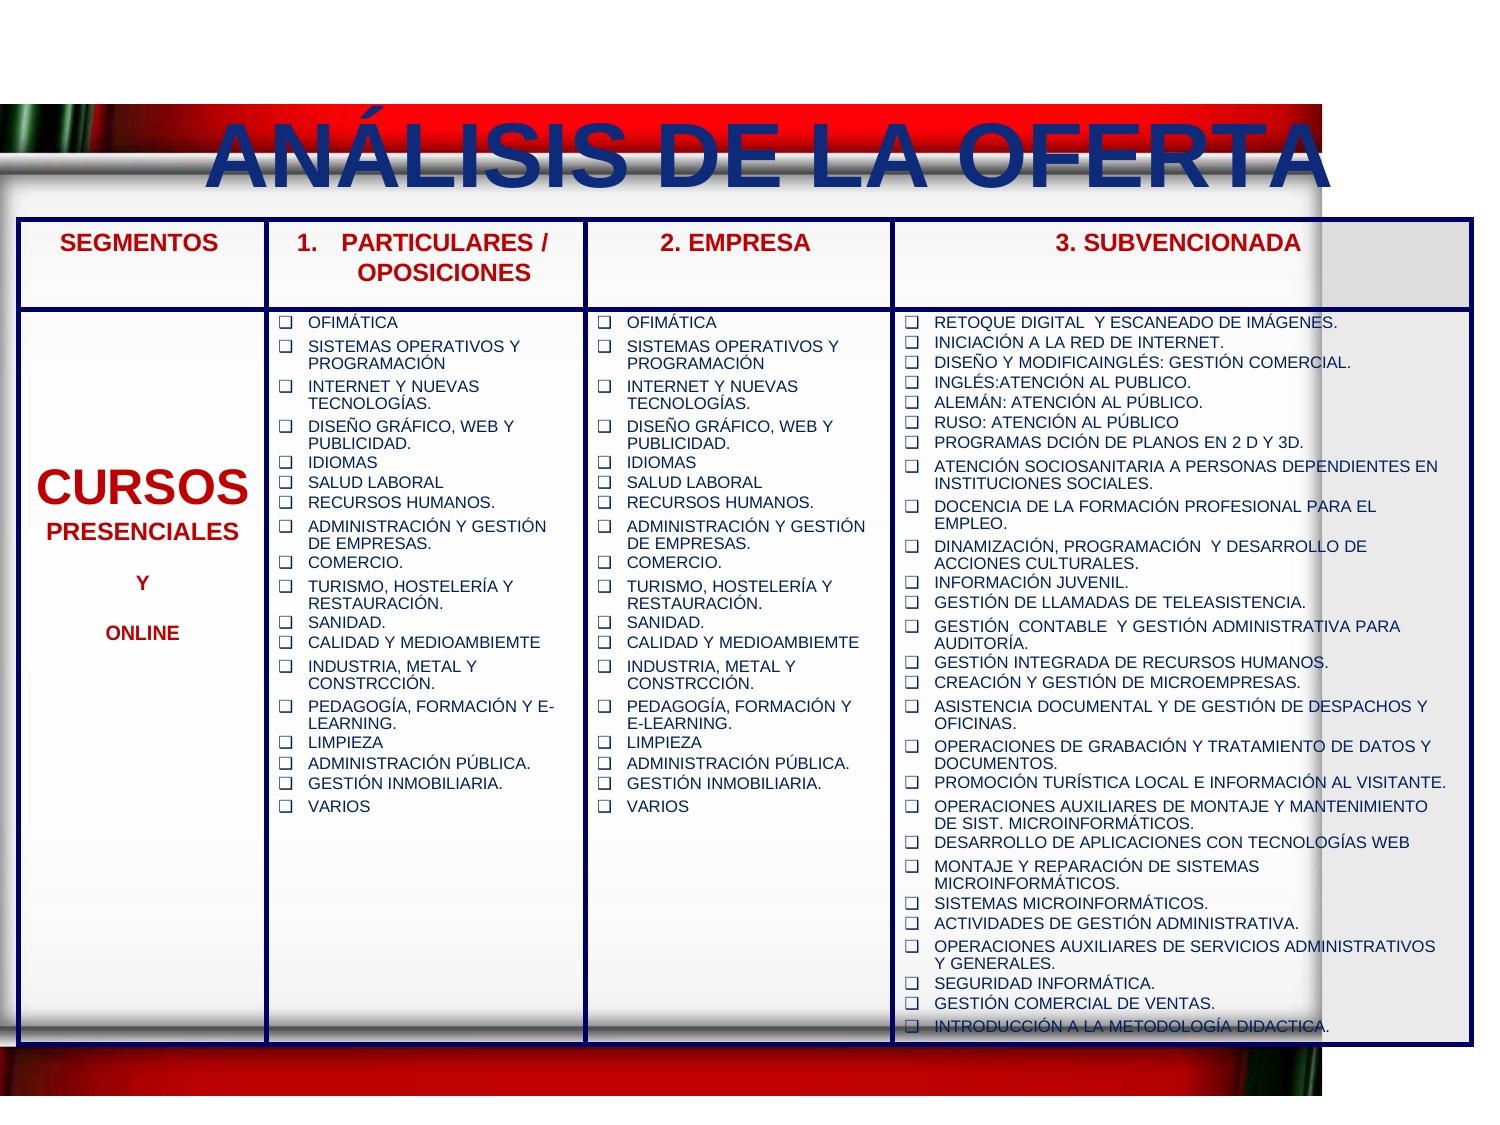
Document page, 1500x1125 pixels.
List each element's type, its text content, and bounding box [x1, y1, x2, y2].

table_cell RETOQUE DIGITAL Y ESCANEADO DE IMÁGENES. INICIACIÓN A LA RED DE INTERNET. DISEÑO Y MODIFICAINGLÉS: GESTIÓN COMERCIAL. INGLÉS:ATENCIÓN AL PUBLICO. ALEMÁN: ATENCIÓN AL PÚBLICO. RUSO: ATENCIÓN AL PÚBLICO PROGRAMAS DCIÓN DE PLANOS EN 2 D Y 3D. ATENCIÓN SOCIOSANITARIA A PERSONAS DEPENDIENTES EN INSTITUCIONES SOCIALES. DOCENCIA DE LA FORMACIÓN PROFESIONAL PARA EL EMPLEO. DINAMIZACIÓN, PROGRAMACIÓN Y DESARROLLO DE ACCIONES CULTURALES. INFORMACIÓN JUVENIL. GESTIÓN DE LLAMADAS DE TELEASISTENCIA. GESTIÓN CONTABLE Y GESTIÓN ADMINISTRATIVA PARA AUDITORÍA. GESTIÓN INTEGRADA DE RECURSOS HUMANOS. CREACIÓN Y GESTIÓN DE MICROEMPRESAS. ASISTENCIA DOCUMENTAL Y DE GESTIÓN DE DESPACHOS Y OFICINAS. OPERACIONES DE GRABACIÓN Y TRATAMIENTO DE DATOS Y DOCUMENTOS. PROMOCIÓN TURÍSTICA LOCAL E INFORMACIÓN AL VISITANTE. OPERACIONES AUXILIARES DE MONTAJE Y MANTENIMIENTO DE SIST. MICROINFORMÁTICOS. DESARROLLO DE APLICACIONES CON TECNOLOGÍAS WEB MONTAJE Y REPARACIÓN DE SISTEMAS MICROINFORMÁTICOS. SISTEMAS MICROINFORMÁTICOS. ACTIVIDADES DE GESTIÓN ADMINISTRATIVA. OPERACIONES AUXILIARES DE SERVICIOS ADMINISTRATIVOS Y GENERALES. SEGURIDAD INFORMÁTICA. GESTIÓN COMERCIAL DE VENTAS. INTRODUCCIÓN A LA METODOLOGÍA DIDACTICA. [1323, 312, 1469, 1042]
picture [895, 222, 1323, 307]
picture [588, 222, 890, 307]
picture [895, 312, 1323, 1042]
subtitle ANÁLISIS DE LA OFERTA [1323, 104, 1485, 209]
picture [269, 222, 583, 307]
picture [269, 312, 583, 1042]
picture [0, 104, 1323, 1096]
picture [1316, 838, 1323, 847]
picture [1314, 742, 1323, 751]
picture [588, 312, 890, 1042]
table_header 3. SUBVENCIONADA [1323, 222, 1469, 307]
picture [21, 312, 264, 1042]
picture [1291, 135, 1309, 161]
picture [21, 222, 264, 307]
